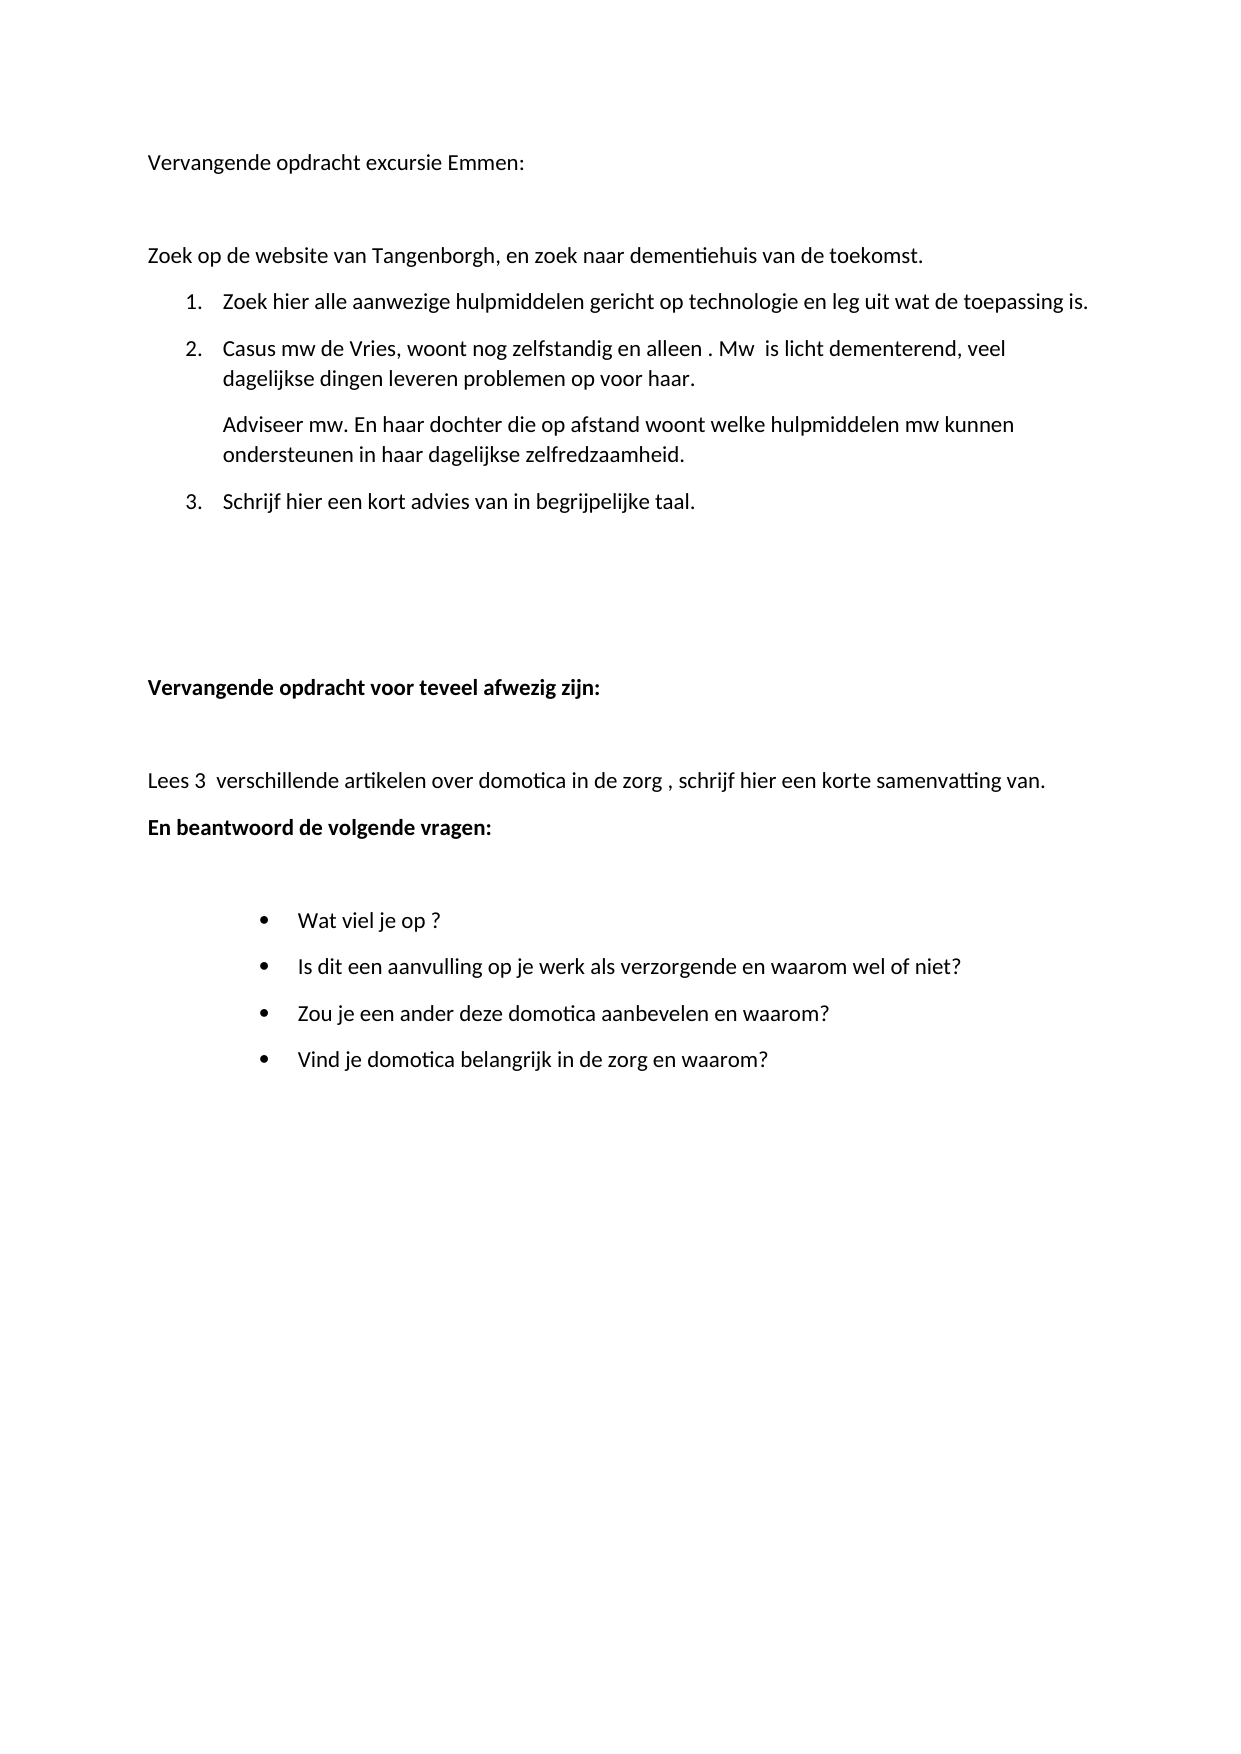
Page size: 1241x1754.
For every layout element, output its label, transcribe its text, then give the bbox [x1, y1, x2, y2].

text Zoek op de website van Tangenborgh, en zoek naar dementiehuis van de toekomst. [148, 241, 1093, 269]
text Adviseer mw. En haar dochter die op afstand woont welke hulpmiddelen mw kunnen ondersteunen in haar dagelijkse zelfredzaamheid. [223, 410, 1093, 468]
text Lees 3 verschillende artikelen over domotica in de zorg , schrijf hier een korte samenvatting van. [148, 766, 1093, 794]
list Zoek hier alle aanwezige hulpmiddelen gericht op technologie en leg uit wat de toepassing is. [185, 287, 1093, 315]
text Vervangende opdracht voor teveel afwezig zijn: [148, 673, 1093, 701]
text Vervangende opdracht excursie Emmen: [148, 148, 1093, 176]
list Wat viel je op ? [260, 906, 1093, 934]
list Is dit een aanvulling op je werk als verzorgende en waarom wel of niet? [260, 952, 1093, 980]
list Zou je een ander deze domotica aanbevelen en waarom? [260, 999, 1093, 1027]
list Schrijf hier een kort advies van in begrijpelijke taal. [185, 487, 1093, 515]
list Vind je domotica belangrijk in de zorg en waarom? [260, 1046, 1093, 1073]
list Casus mw de Vries, woont nog zelfstandig en alleen . Mw is licht dementerend, veel dagelijkse dingen leveren problemen op voor haar. [185, 334, 1093, 392]
text En beantwoord de volgende vragen: [148, 813, 1093, 841]
